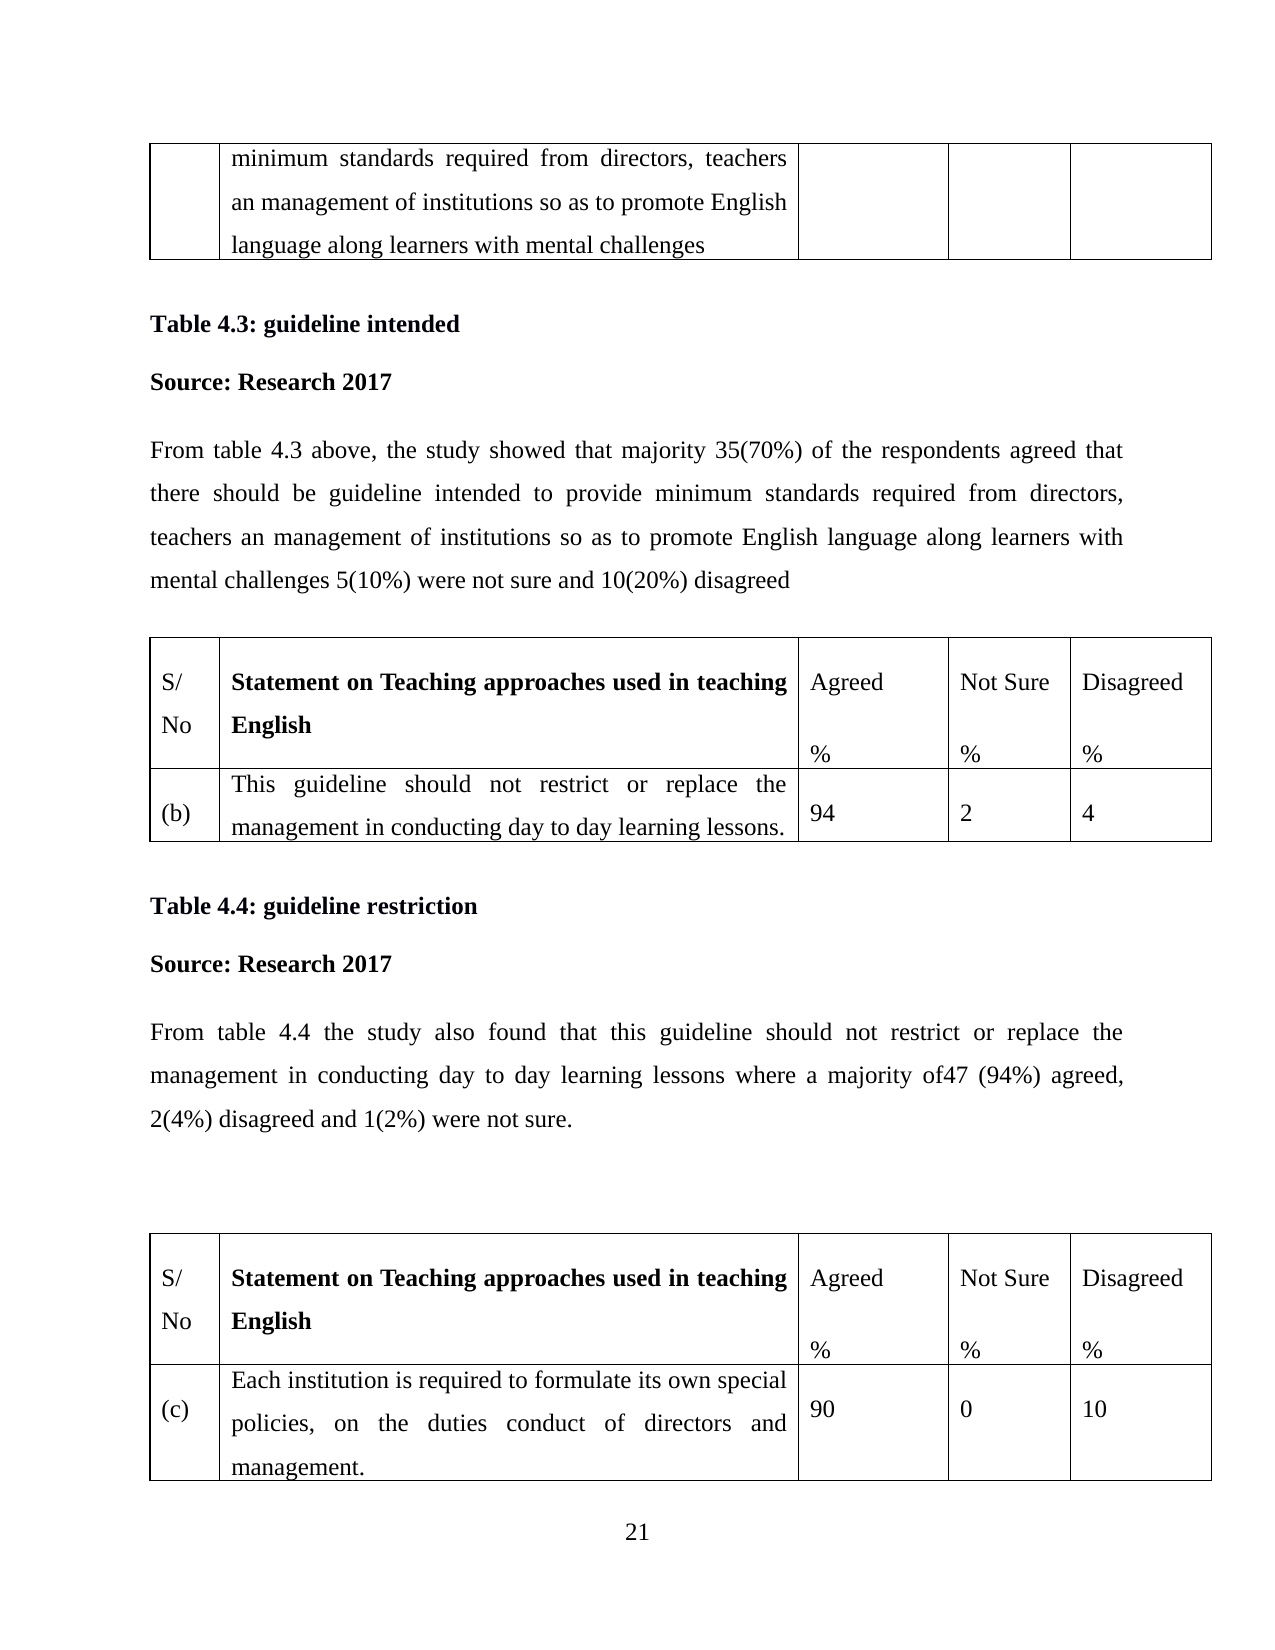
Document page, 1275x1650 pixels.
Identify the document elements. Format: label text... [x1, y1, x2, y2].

table_cell [1071, 144, 1211, 258]
subtitle Table 4.3: guideline intended [150, 309, 1125, 338]
table_cell 0 [949, 1365, 1070, 1480]
table_header Agreed % [799, 1234, 948, 1364]
table_cell Each institution is required to formulate its own special policies, on the duties conduct of directors and management. [220, 1365, 798, 1480]
table_cell minimum standards required from directors, teachers an management of institutions so as to promote English language along learners with mental challenges [220, 144, 798, 258]
table_cell [151, 144, 219, 258]
table_cell [949, 144, 1070, 258]
table_cell 2 [949, 769, 1070, 841]
table_cell [799, 144, 948, 258]
table_header Disagreed % [1071, 638, 1211, 768]
text Source: Research 2017 [150, 949, 1125, 978]
table_header Not Sure % [949, 638, 1070, 768]
table_cell 10 [1071, 1365, 1211, 1480]
table_header S/No [151, 1234, 219, 1364]
table_cell (c) [151, 1365, 219, 1480]
table_header Statement on Teaching approaches used in teaching English [220, 638, 798, 768]
table_header Not Sure % [949, 1234, 1070, 1364]
text From table 4.3 above, the study showed that majority 35(70%) of the respondents agreed that there should be guideline intended to provide minimum standards required from directors, teachers an management of institutions so as to promote English language along learners with mental challenges 5(10%) were not sure and 10(20%) disagreed [150, 435, 1125, 593]
text From table 4.4 the study also found that this guideline should not restrict or replace the management in conducting day to day learning lessons where a majority of47 (94%) agreed, 2(4%) disagreed and 1(2%) were not sure. [150, 1017, 1125, 1132]
table_header S/No [151, 638, 219, 768]
subtitle Table 4.4: guideline restriction [150, 891, 1125, 920]
table_header Disagreed % [1071, 1234, 1211, 1364]
table_header Agreed % [799, 638, 948, 768]
table_cell 90 [799, 1365, 948, 1480]
table_cell This guideline should not restrict or replace the management in conducting day to day learning lessons. [220, 769, 798, 841]
table_cell 4 [1071, 769, 1211, 841]
table_header Statement on Teaching approaches used in teaching English [220, 1234, 798, 1364]
text Source: Research 2017 [150, 367, 1125, 396]
table_cell 94 [799, 769, 948, 841]
table_cell (b) [151, 769, 219, 841]
